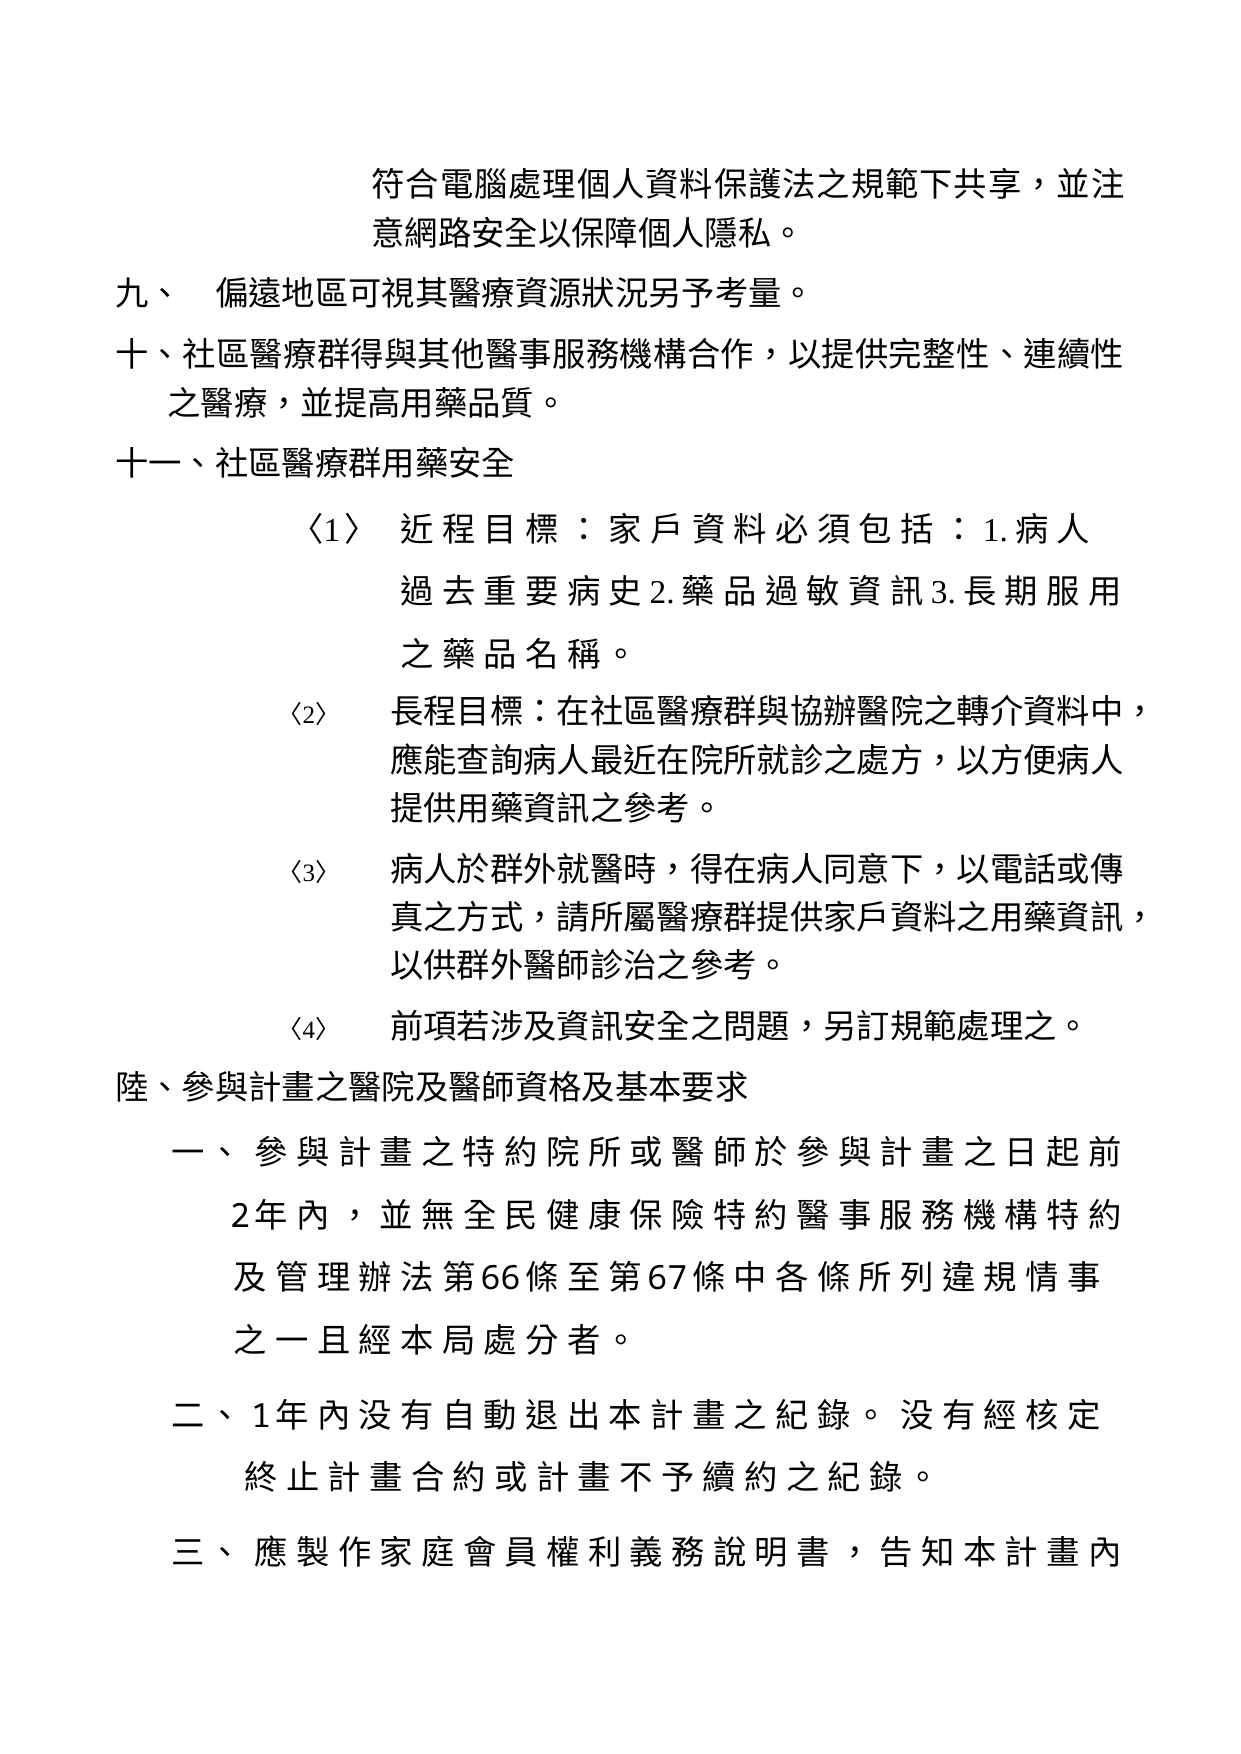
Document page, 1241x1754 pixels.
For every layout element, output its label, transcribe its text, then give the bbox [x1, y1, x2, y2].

text 二、1年內没有自動退出本計畫之紀錄。没有經核定終止計畫合約或計畫不予續約之紀錄。 [165, 1371, 1125, 1496]
list 近程目標：家戶資料必須包括：1.病人過去重要病史2.藥品過敏資訊3.長期服用之藥品名稱。 [277, 485, 1125, 673]
text 十、社區醫療群得與其他醫事服務機構合作，以提供完整性、連續性之醫療，並提高用藥品質。 [115, 328, 1125, 424]
list 長程目標：在社區醫療群與協辦醫院之轉介資料中，應能查詢病人最近在院所就診之處方，以方便病人提供用藥資訊之參考。 [277, 685, 1125, 830]
text 三、應製作家庭會員權利義務說明書，告知本計畫內 [159, 1509, 1125, 1571]
list 符合電腦處理個人資料保護法之規範下共享，並注意網路安全以保障個人隱私。 [259, 158, 1125, 255]
text 九、 偏遠地區可視其醫療資源狀況另予考量。 [115, 267, 1125, 316]
text 陸、參與計畫之醫院及醫師資格及基本要求 [115, 1060, 1125, 1109]
text 一、參與計畫之特約院所或醫師於參與計畫之日起前2年內，並無全民健康保險特約醫事服務機構特約及管理辦法第66條至第67條中各條所列違規情事之一且經本局處分者。 [157, 1109, 1125, 1359]
list 病人於群外就醫時，得在病人同意下，以電話或傳真之方式，請所屬醫療群提供家戶資料之用藥資訊，以供群外醫師診治之參考。 [277, 842, 1125, 987]
text 十一、社區醫療群用藥安全 [115, 437, 1125, 485]
list 前項若涉及資訊安全之問題，另訂規範處理之。 [277, 1000, 1125, 1048]
